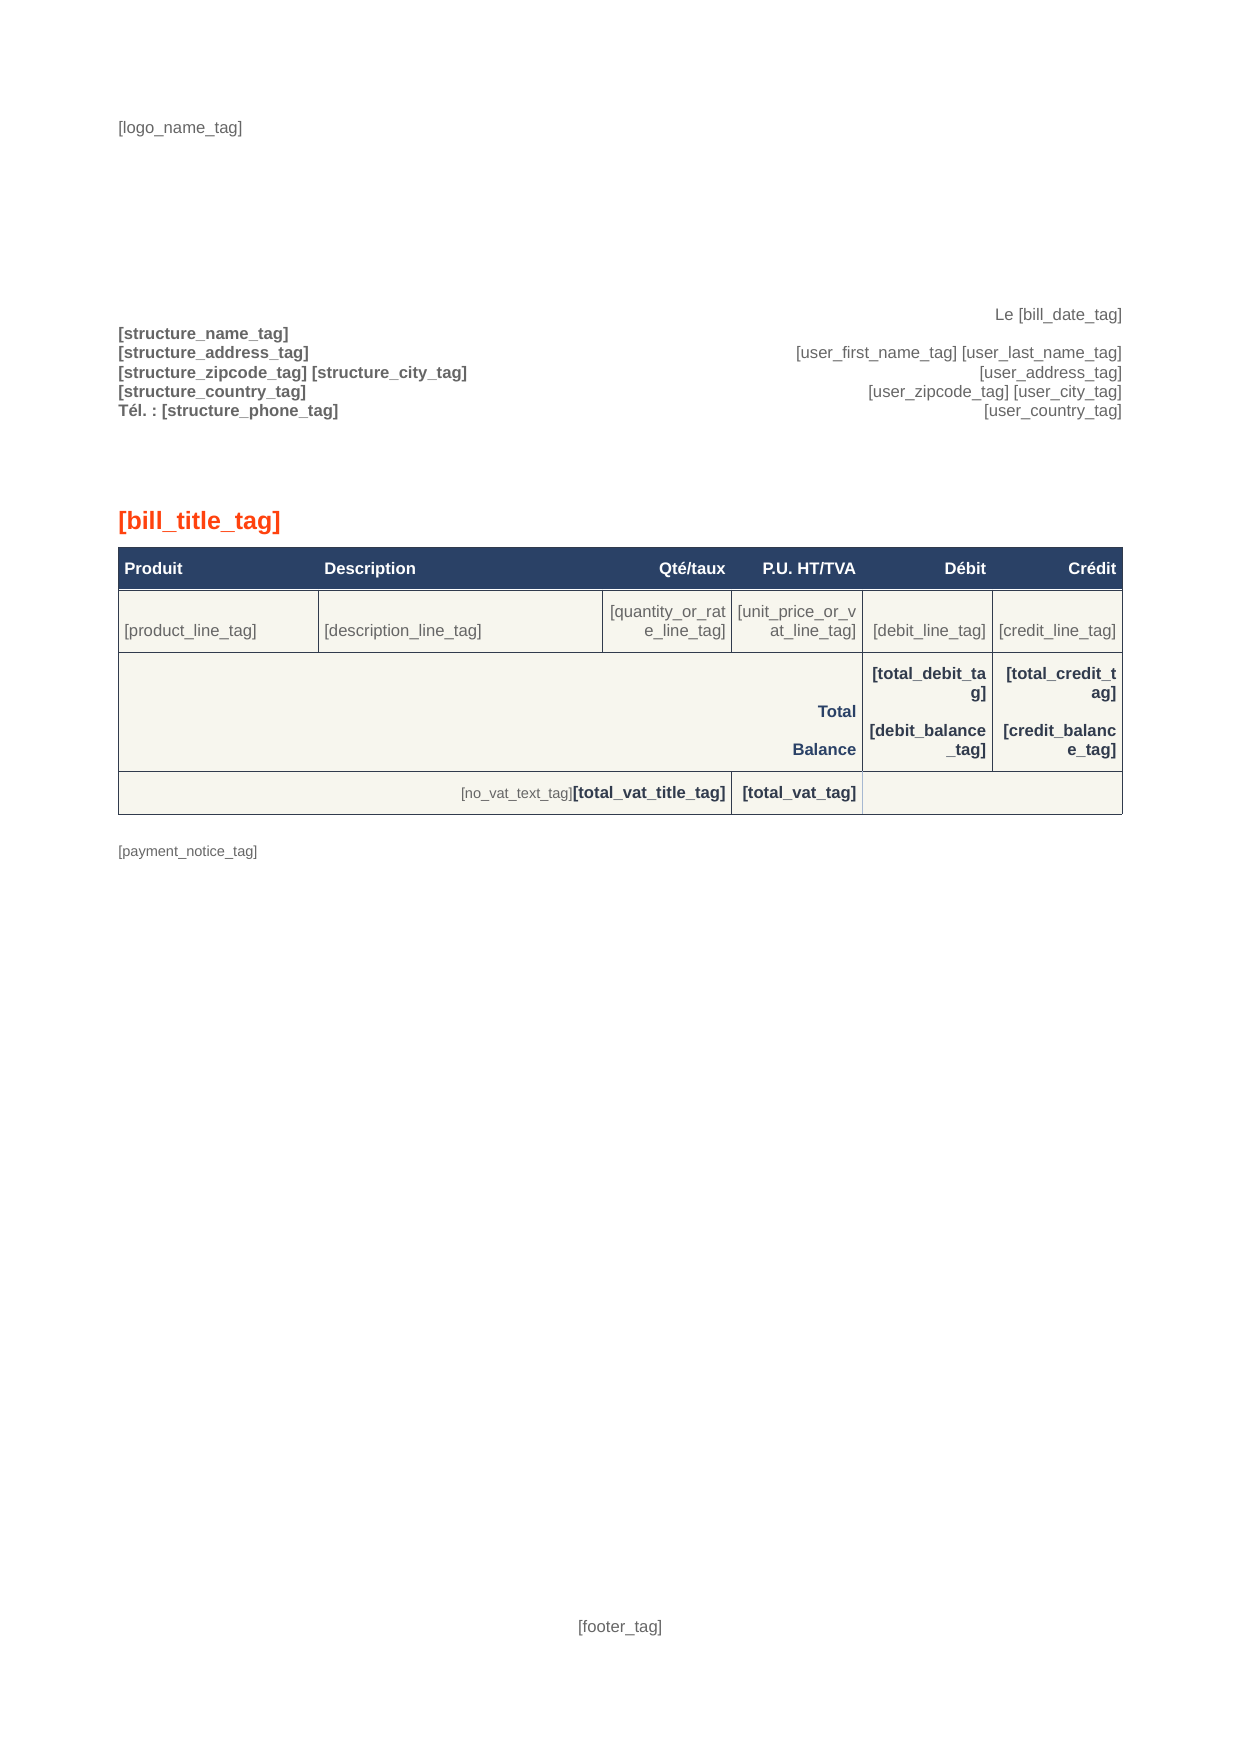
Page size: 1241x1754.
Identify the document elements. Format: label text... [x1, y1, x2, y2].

table_header Qté/taux [602, 548, 731, 589]
text [user_first_name_tag] [user_last_name_tag] [620, 343, 1122, 362]
table_cell [863, 772, 1122, 814]
text [structure_address_tag] [118, 343, 620, 362]
text [user_address_tag] [620, 362, 1122, 382]
table_cell [quantity_or_rate_line_tag] [603, 591, 731, 652]
text [structure_name_tag] [118, 324, 620, 343]
text [user_zipcode_tag] [user_city_tag] [620, 382, 1122, 401]
text [user_country_tag] [620, 401, 1122, 420]
table_header Débit [862, 548, 992, 589]
table_cell [debit_line_tag] [863, 591, 992, 652]
text [payment_notice_tag] [118, 843, 1122, 859]
table_header Produit [119, 548, 318, 589]
table_cell [total_credit_tag] [credit_balance_tag] [993, 653, 1122, 771]
table_cell Total Balance [119, 653, 862, 771]
text Le [bill_date_tag] [620, 305, 1122, 324]
text [structure_country_tag] [118, 382, 620, 401]
text Tél. : [structure_phone_tag] [118, 401, 620, 420]
table_cell [unit_price_or_vat_line_tag] [732, 591, 862, 652]
table_cell [description_line_tag] [319, 591, 602, 652]
text [bill_title_tag] [118, 506, 1122, 535]
text [structure_zipcode_tag] [structure_city_tag] [118, 362, 620, 382]
table_header P.U. HT/TVA [731, 548, 862, 589]
table_cell [total_vat_tag] [732, 772, 862, 814]
table_header Crédit [992, 548, 1122, 589]
table_cell [credit_line_tag] [993, 591, 1122, 652]
table_cell [total_debit_tag] [debit_balance_tag] [863, 653, 992, 771]
table_cell [product_line_tag] [119, 591, 318, 652]
table_header Description [318, 548, 602, 589]
table_cell [no_vat_text_tag][total_vat_title_tag] [119, 772, 731, 814]
text [logo_name_tag] [118, 118, 1122, 137]
